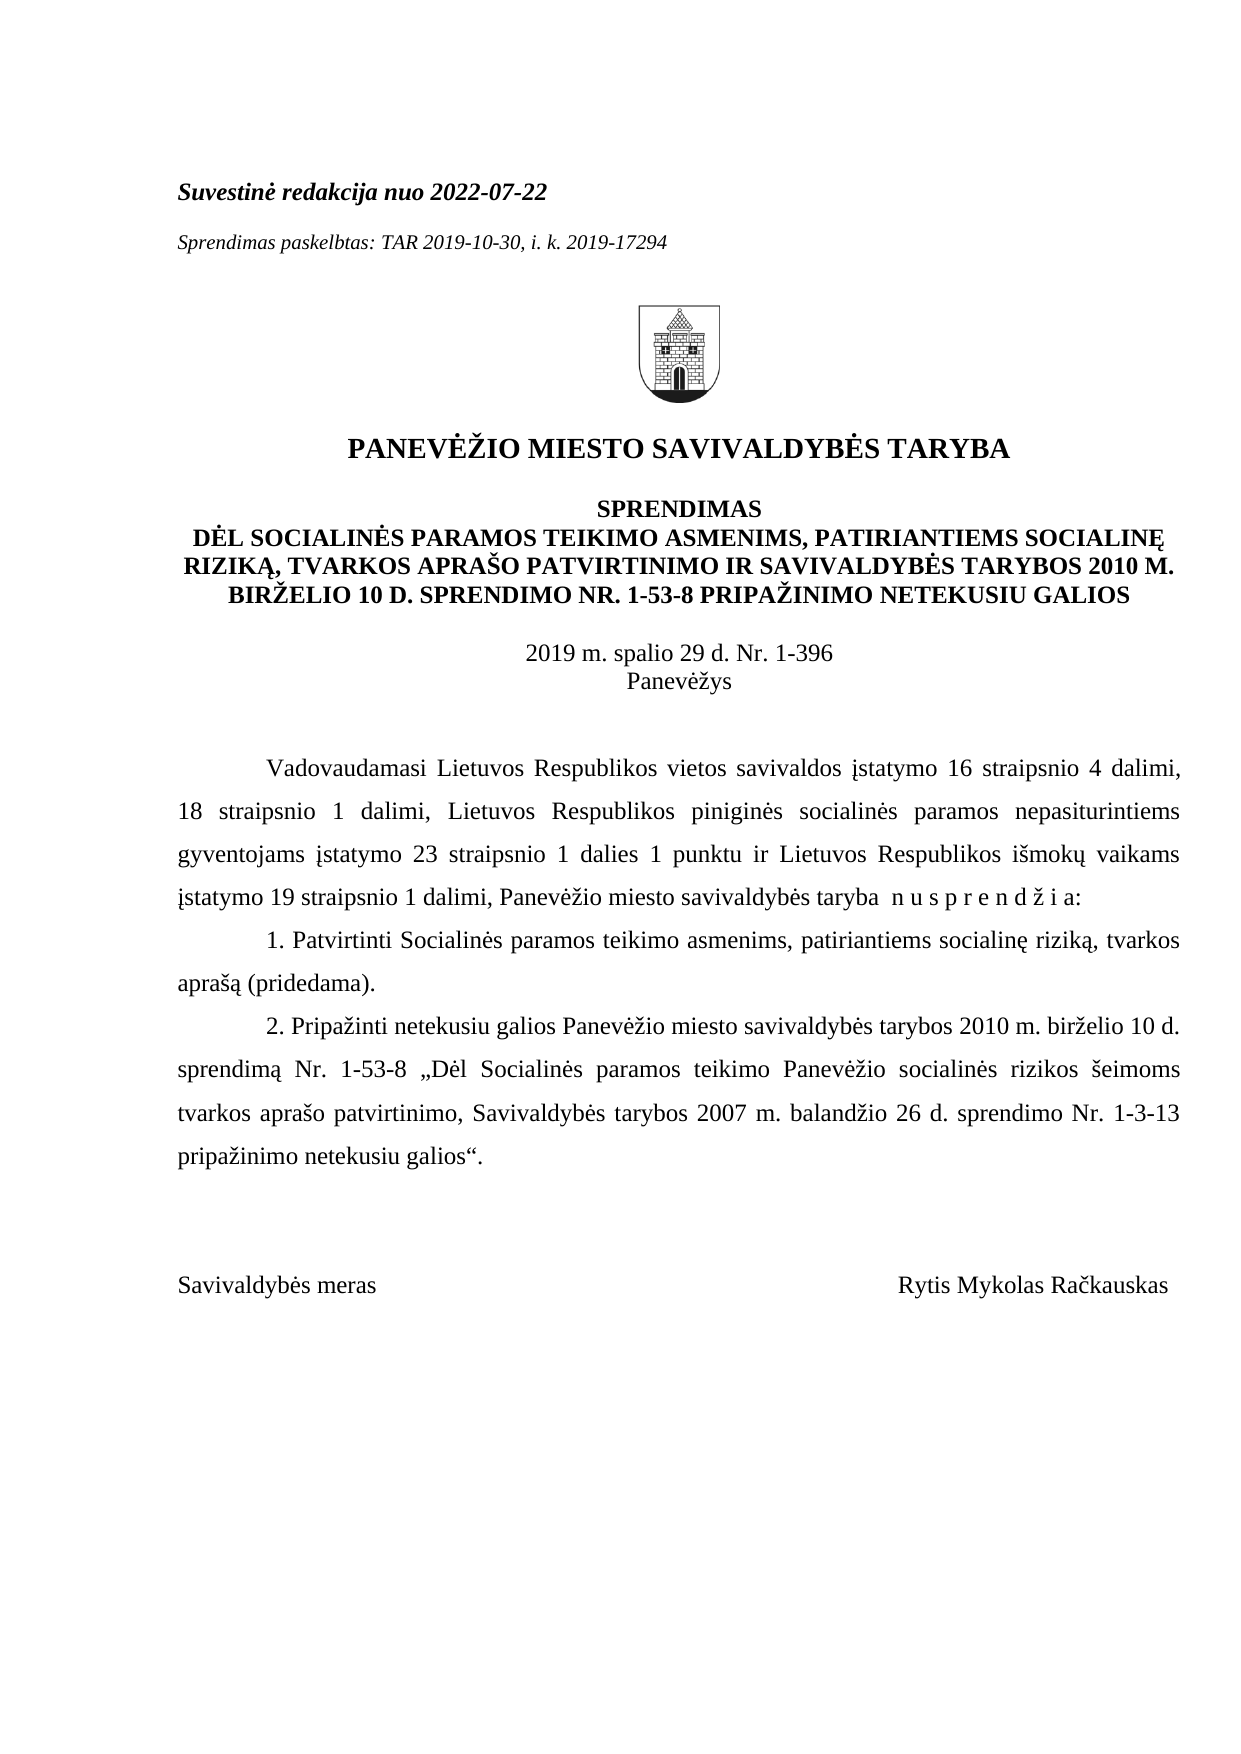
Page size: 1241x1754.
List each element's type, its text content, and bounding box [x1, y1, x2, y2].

subtitle SPRENDIMAS [177, 494, 1181, 523]
text Vadovaudamasi Lietuvos Respublikos vietos savivaldos įstatymo 16 straipsnio 4 dalimi, 18 straipsnio 1 dalimi, Lietuvos Respublikos piniginės socialinės paramos nepasiturintiems gyventojams įstatymo 23 straipsnio 1 dalies 1 punktu ir Lietuvos Respublikos išmokų vaikams įstatymo 19 straipsnio 1 dalimi, Panevėžio miesto savivaldybės taryba n u s p r e n d ž i a: [177, 753, 1181, 911]
text 2. Pripažinti netekusiu galios Panevėžio miesto savivaldybės tarybos 2010 m. birželio 10 d. sprendimą Nr. 1-53-8 „Dėl Socialinės paramos teikimo Panevėžio socialinės rizikos šeimoms tvarkos aprašo patvirtinimo, Savivaldybės tarybos 2007 m. balandžio 26 d. sprendimo Nr. 1-3-13 pripažinimo netekusiu galios“. [177, 1011, 1181, 1169]
text 1. Patvirtinti Socialinės paramos teikimo asmenims, patiriantiems socialinę riziką, tvarkos aprašą (pridedama). [177, 925, 1181, 997]
subtitle 2019 m. spalio 29 d. Nr. 1-396 [177, 638, 1181, 666]
text Sprendimas paskelbtas: TAR 2019-10-30, i. k. 2019-17294 [177, 230, 1181, 254]
text Suvestinė redakcija nuo 2022-07-22 [177, 177, 1181, 206]
text DĖL SOCIALINĖS PARAMOS TEIKIMO ASMENIMS, PATIRIANTIEMS SOCIALINĘ RIZIKĄ, TVARKOS APRAŠO PATVIRTINIMO IR SAVIVALDYBĖS TARYBOS 2010 M. BIRŽELIO 10 D. SPRENDIMO NR. 1-53-8 PRIPAŽINIMO NETEKUSIU GALIOS [177, 523, 1181, 609]
subtitle Panevėžys [177, 666, 1181, 695]
text Savivaldybės meras Rytis Mykolas Račkauskas [177, 1270, 1181, 1299]
text PANEVĖŽIO MIESTO SAVIVALDYBĖS TARYBA [177, 432, 1181, 465]
